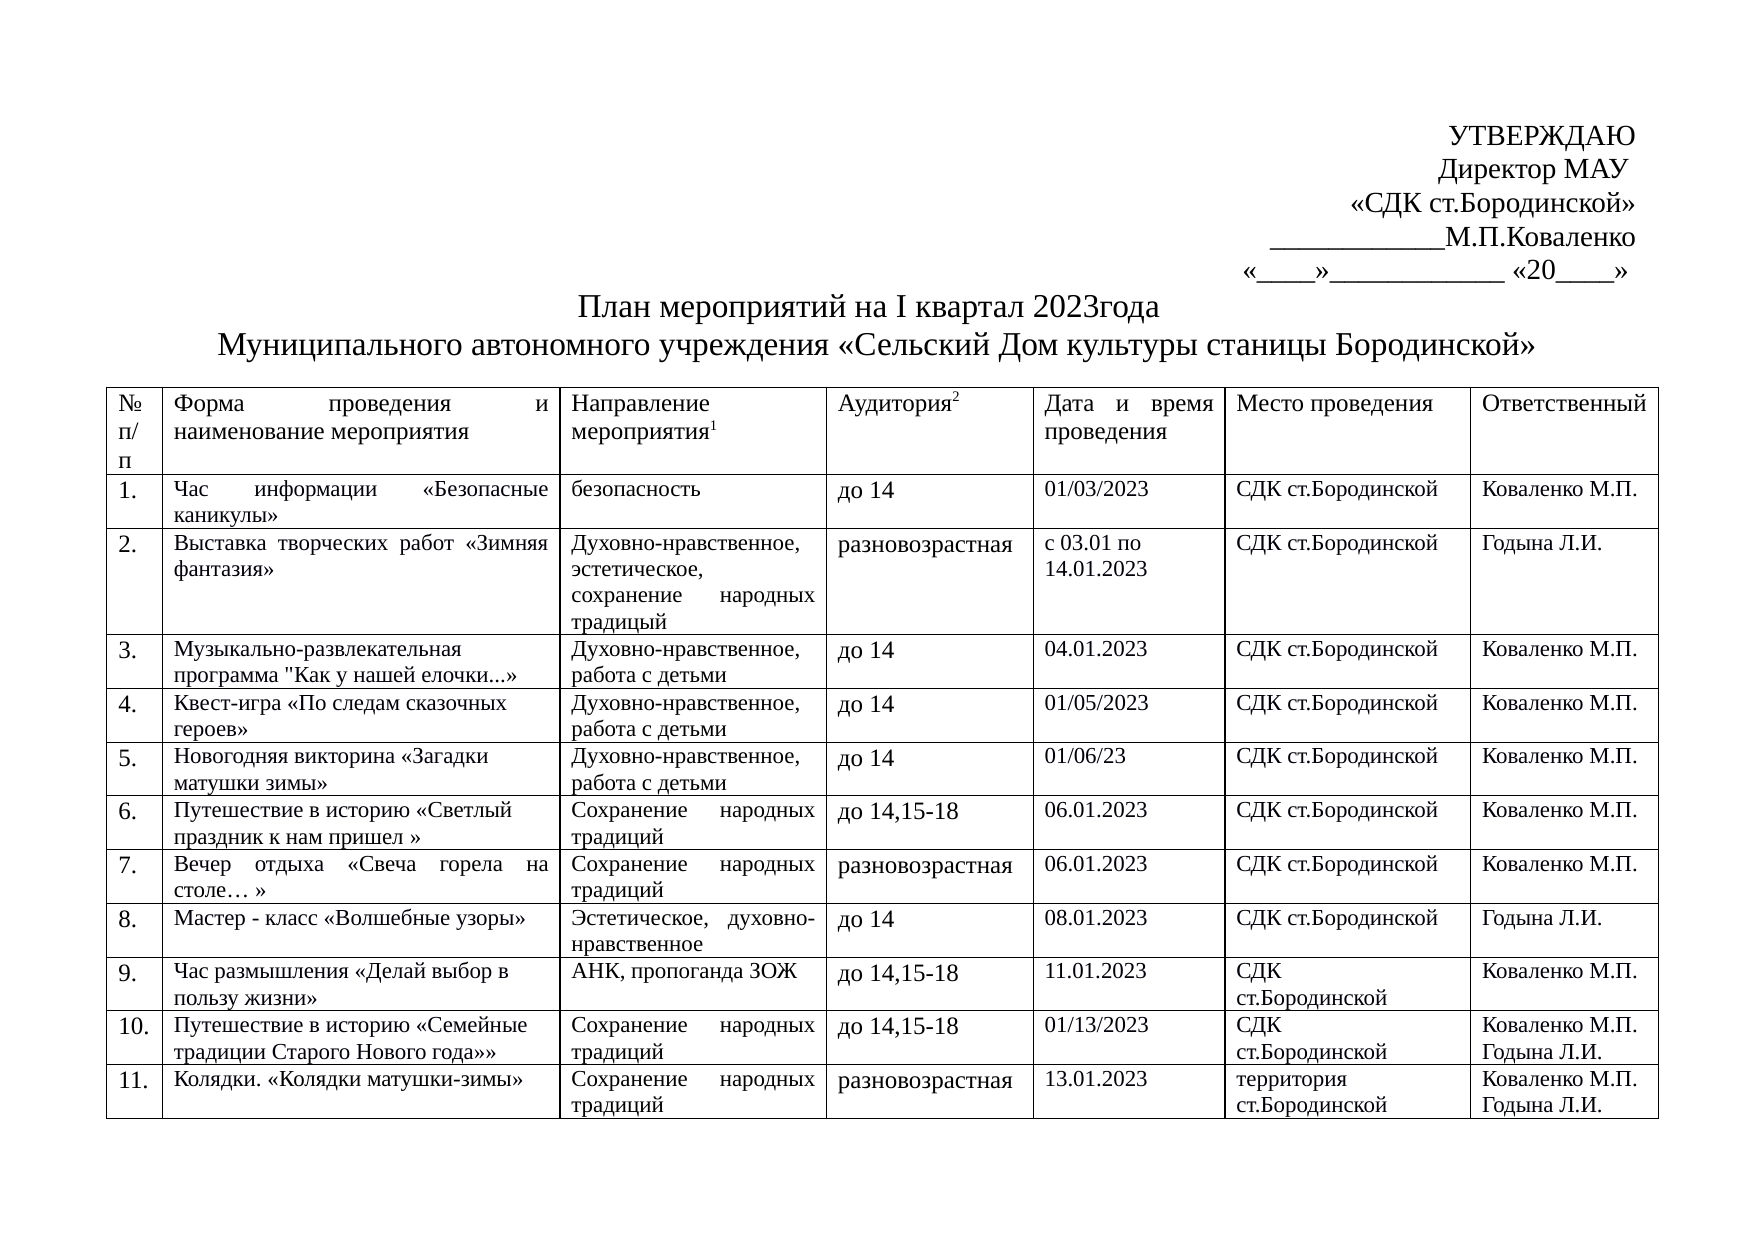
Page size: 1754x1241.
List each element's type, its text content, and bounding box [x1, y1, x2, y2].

table_cell Коваленко М.П. [1471, 475, 1658, 528]
table_cell с 03.01 по 14.01.2023 [1034, 529, 1224, 634]
text «СДК ст.Бородинской» [118, 185, 1636, 219]
table_cell Путешествие в историю «Светлый праздник к нам пришел » [163, 796, 559, 849]
table_cell Час размышления «Делай выбор в пользу жизни» [163, 958, 559, 1010]
table_header Направление мероприятия1 [561, 388, 826, 474]
table_cell 05.01.2023 [1034, 689, 1224, 742]
table_cell 1. [107, 475, 162, 528]
table_cell 13.01.2023 [1034, 1065, 1224, 1118]
table_cell Сохранение народных традиций [561, 1011, 826, 1064]
text Директор МАУ [118, 152, 1636, 185]
table_cell Новогодняя викторина «Загадки матушки зимы» [163, 743, 559, 795]
table_header Аудитория2 [827, 388, 1033, 474]
table_cell разновозрастная [827, 529, 1033, 634]
table_cell разновозрастная [827, 850, 1033, 903]
table_cell Духовно-нравственное, работа с детьми [561, 743, 826, 795]
table_cell Эстетическое, духовно-нравственное [561, 904, 826, 957]
table_cell Музыкально-развлекательная программа "Как у нашей елочки...» [163, 635, 559, 688]
table_cell 08.01.2023 [1034, 904, 1224, 957]
table_cell 03.01.2023 [1034, 475, 1224, 528]
table_cell 06.01.2023 [1034, 796, 1224, 849]
table_cell 11. [107, 1065, 162, 1118]
table_cell до 14,15-18 [827, 958, 1033, 1010]
table_header Ответственный [1471, 388, 1658, 474]
table_cell 04.01.2023 [1034, 635, 1224, 688]
text УТВЕРЖДАЮ [118, 118, 1636, 152]
table_cell 9. [107, 958, 162, 1010]
table_cell 3. [107, 635, 162, 688]
table_cell Коваленко М.П. [1471, 850, 1658, 903]
table_cell безопасность [561, 475, 826, 528]
table_cell 2. [107, 529, 162, 634]
table_cell до 14 [827, 635, 1033, 688]
table_cell АНК, пропоганда ЗОЖ [561, 958, 826, 1010]
text Муниципального автономного учреждения «Сельский Дом культуры станицы Бородинской» [118, 324, 1636, 362]
table_header Форма проведения и наименование мероприятия [163, 388, 559, 474]
table_cell 8. [107, 904, 162, 957]
table_cell СДК ст.Бородинской [1226, 529, 1470, 634]
table_cell Годына Л.И. [1471, 904, 1658, 957]
table_cell до 14 [827, 743, 1033, 795]
table_cell Коваленко М.П. [1471, 689, 1658, 742]
table_cell до 14 [827, 904, 1033, 957]
table_cell 10. [107, 1011, 162, 1064]
table_cell 13.01.2023 [1034, 1011, 1224, 1064]
table_cell Коваленко М.П. [1471, 796, 1658, 849]
table_cell Духовно-нравственное, работа с детьми [561, 689, 826, 742]
table_cell Коваленко М.П. Годына Л.И. [1471, 1065, 1658, 1118]
table_cell Сохранение народных традиций [561, 1065, 826, 1118]
table_cell Сохранение народных традиций [561, 850, 826, 903]
table_cell Выставка творческих работ «Зимняя фантазия» [163, 529, 559, 634]
table_cell до 14,15-18 [827, 796, 1033, 849]
table_cell Сохранение народных традиций [561, 796, 826, 849]
table_cell Духовно-нравственное, работа с детьми [561, 635, 826, 688]
table_cell Путешествие в историю «Семейные традиции Старого Нового года»» [163, 1011, 559, 1064]
table_cell СДК ст.Бородинской [1226, 475, 1470, 528]
table_cell до 14 [827, 475, 1033, 528]
table_cell разновозрастная [827, 1065, 1033, 1118]
table_cell СДК ст.Бородинской [1226, 850, 1470, 903]
table_cell Коваленко М.П. [1471, 635, 1658, 688]
table_header Дата и время проведения [1034, 388, 1224, 474]
table_cell Квест-игра «По следам сказочных героев» [163, 689, 559, 742]
text План мероприятий на I квартал 2023года [118, 286, 1636, 324]
table_cell Коваленко М.П. [1471, 743, 1658, 795]
table_cell 7. [107, 850, 162, 903]
table_cell до 14 [827, 689, 1033, 742]
table_cell территория ст.Бородинской [1226, 1065, 1470, 1118]
text «____»____________ «20____» [118, 252, 1636, 286]
table_cell СДК ст.Бородинской [1226, 1011, 1470, 1064]
table_cell до 14,15-18 [827, 1011, 1033, 1064]
table_cell Коваленко М.П. Годына Л.И. [1471, 1011, 1658, 1064]
table_cell Вечер отдыха «Свеча горела на столе… » [163, 850, 559, 903]
table_cell Годына Л.И. [1471, 529, 1658, 634]
table_cell 06.01.23 [1034, 743, 1224, 795]
table_cell 4. [107, 689, 162, 742]
table_cell 06.01.2023 [1034, 850, 1224, 903]
table_cell Духовно-нравственное, эстетическое, сохранение народных традицый [561, 529, 826, 634]
table_cell 11.01.2023 [1034, 958, 1224, 1010]
table_header Место проведения [1226, 388, 1470, 474]
table_header № п/п [107, 388, 162, 474]
table_cell Коваленко М.П. [1471, 958, 1658, 1010]
table_cell 6. [107, 796, 162, 849]
table_cell 5. [107, 743, 162, 795]
table_cell Колядки. «Колядки матушки-зимы» [163, 1065, 559, 1118]
table_cell СДК ст.Бородинской [1226, 743, 1470, 795]
table_cell СДК ст.Бородинской [1226, 689, 1470, 742]
table_cell СДК ст.Бородинской [1226, 904, 1470, 957]
table_cell СДК ст.Бородинской [1226, 958, 1470, 1010]
table_cell СДК ст.Бородинской [1226, 635, 1470, 688]
table_cell Мастер - класс «Волшебные узоры» [163, 904, 559, 957]
text ____________М.П.Коваленко [118, 219, 1636, 252]
table_cell Час информации «Безопасные каникулы» [163, 475, 559, 528]
table_cell СДК ст.Бородинской [1226, 796, 1470, 849]
